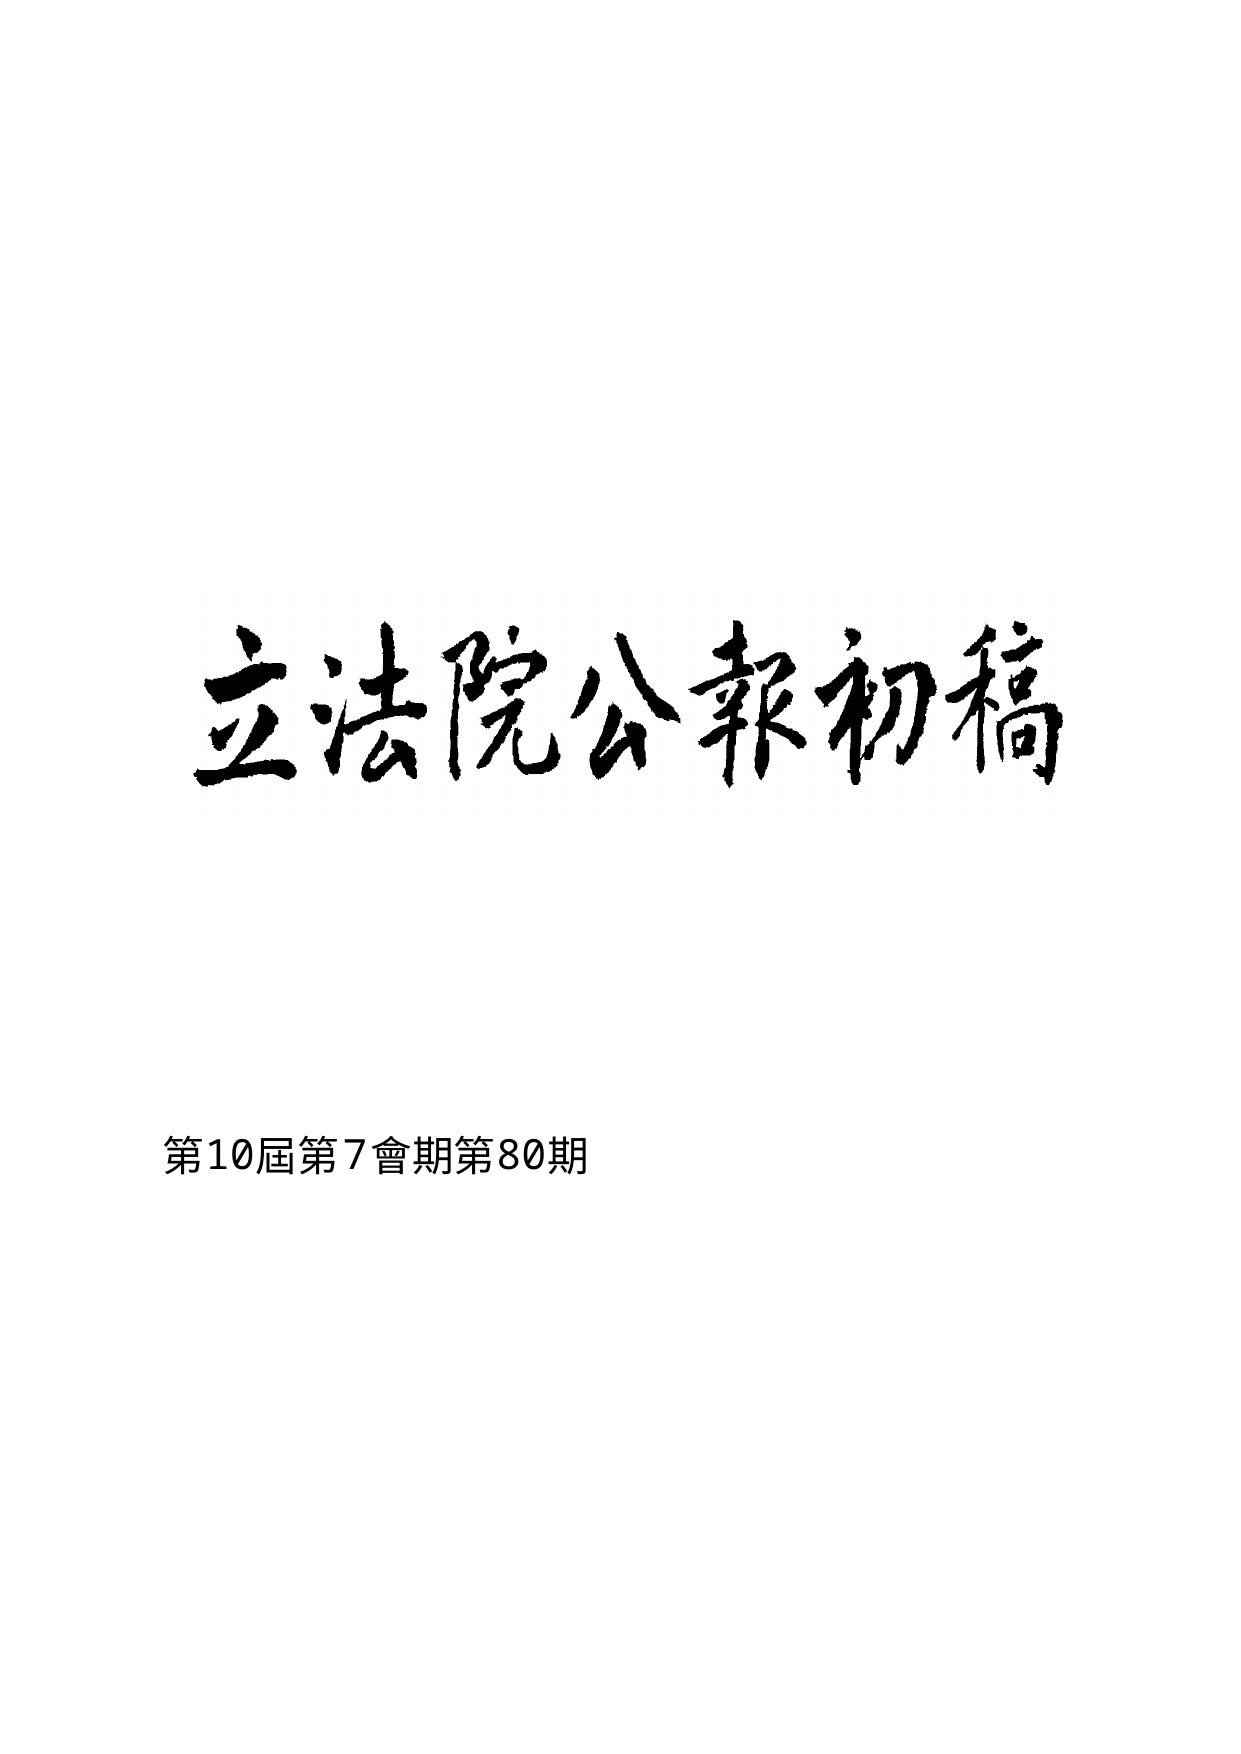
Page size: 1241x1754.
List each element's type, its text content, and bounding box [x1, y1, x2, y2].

table_header 第10屆第7會期第80期 [151, 1089, 617, 1234]
table_header [151, 406, 1098, 902]
